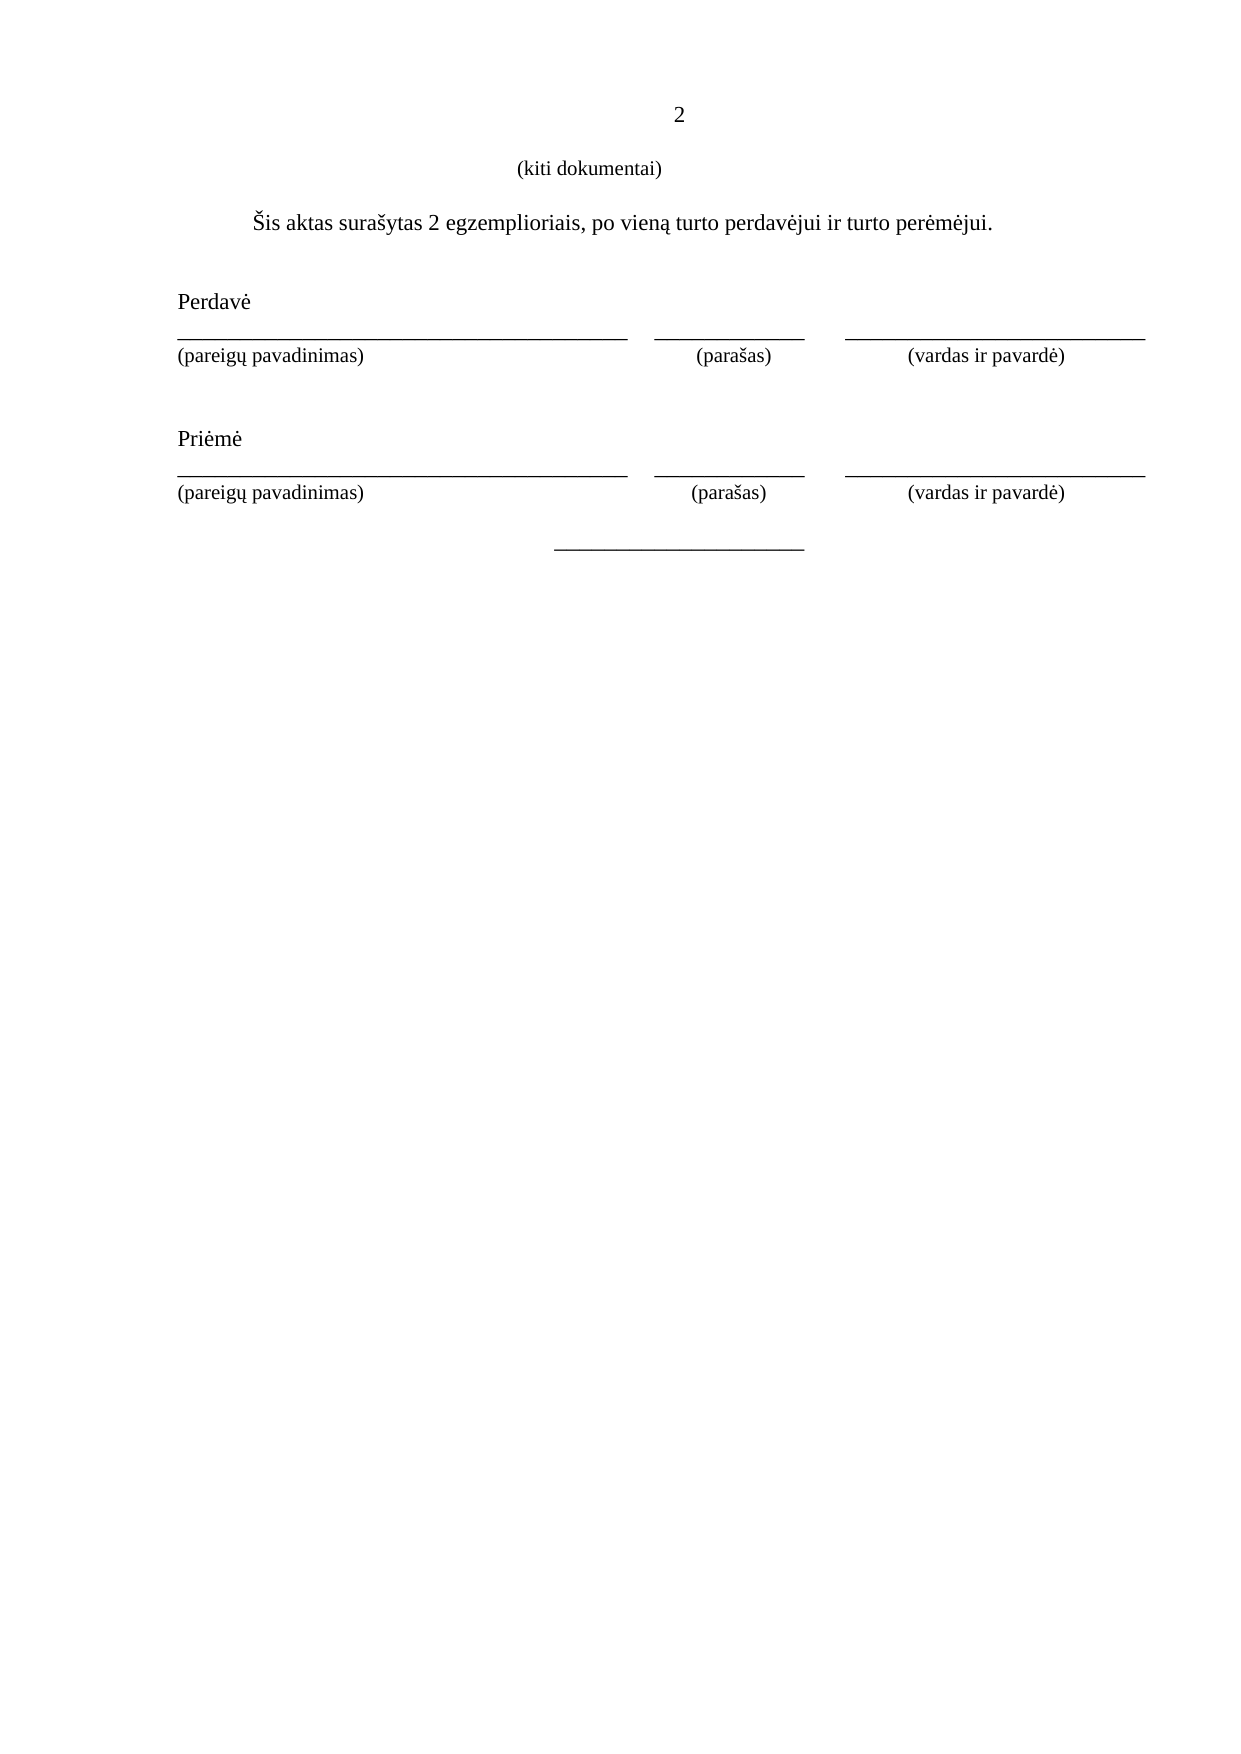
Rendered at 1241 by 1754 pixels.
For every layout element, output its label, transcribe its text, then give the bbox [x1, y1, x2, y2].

text Perdavė [177, 288, 1181, 314]
text ____________________________________ ____________ ________________________ [177, 314, 1181, 343]
text –––––––––––––––––––– [177, 533, 1181, 562]
text ____________________________________ ____________ ________________________ [177, 451, 1181, 480]
text Priėmė [177, 425, 1181, 451]
text (kiti dokumentai) [177, 156, 1181, 180]
text Šis aktas surašytas 2 egzemplioriais, po vieną turto perdavėjui ir turto perėmėjui. [177, 209, 1181, 236]
text (pareigų pavadinimas) (parašas) (vardas ir pavardė) [177, 343, 1181, 367]
text (pareigų pavadinimas) (parašas) (vardas ir pavardė) [177, 480, 1181, 504]
